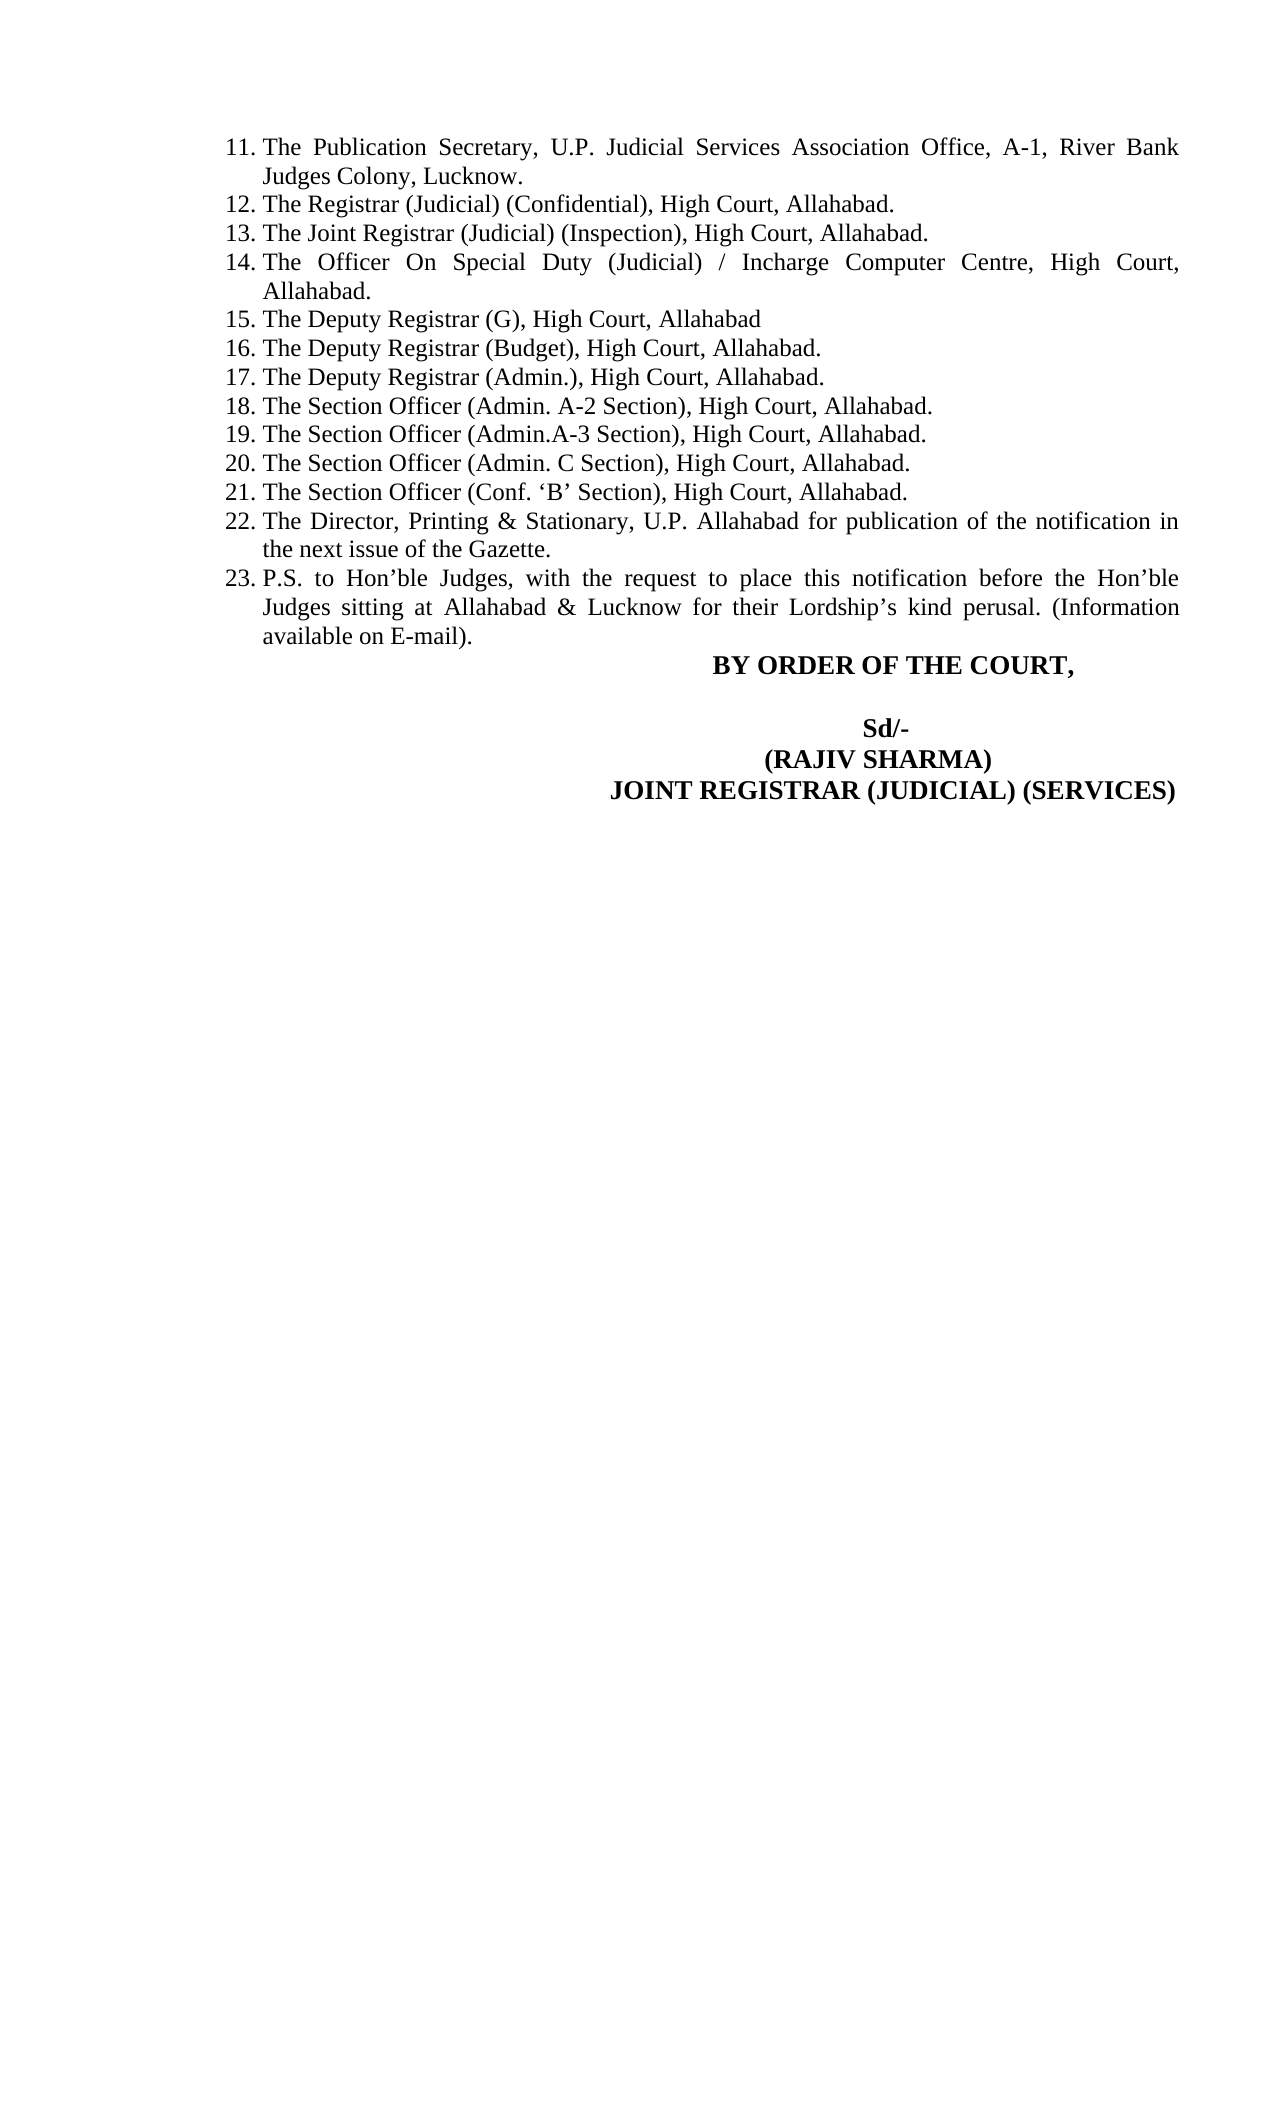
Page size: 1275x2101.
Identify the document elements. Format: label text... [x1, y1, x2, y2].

text BY ORDER OF THE COURT, [562, 649, 1181, 681]
list The Section Officer (Admin. A-2 Section), High Court, Allahabad. [225, 391, 1181, 419]
list The Deputy Registrar (Budget), High Court, Allahabad. [225, 333, 1181, 362]
list The Section Officer (Admin.A-3 Section), High Court, Allahabad. [225, 419, 1181, 448]
list P.S. to Hon’ble Judges, with the request to place this notification before the Hon’ble Judges sitting at Allahabad & Lucknow for their Lordship’s kind perusal. (Information available on E-mail). [225, 563, 1181, 649]
list The Director, Printing & Stationary, U.P. Allahabad for publication of the notification in the next issue of the Gazette. [225, 506, 1181, 563]
list The Deputy Registrar (Admin.), High Court, Allahabad. [225, 362, 1181, 391]
list The Officer On Special Duty (Judicial) / Incharge Computer Centre, High Court, Allahabad. [225, 247, 1181, 304]
list The Joint Registrar (Judicial) (Inspection), High Court, Allahabad. [225, 218, 1181, 247]
list The Section Officer (Admin. C Section), High Court, Allahabad. [225, 448, 1181, 477]
list The Publication Secretary, U.P. Judicial Services Association Office, A-1, River Bank Judges Colony, Lucknow. [225, 132, 1181, 189]
text (RAJIV SHARMA) [712, 743, 1181, 774]
list The Registrar (Judicial) (Confidential), High Court, Allahabad. [225, 189, 1181, 218]
list The Deputy Registrar (G), High Court, Allahabad [225, 304, 1181, 333]
text JOINT REGISTRAR (JUDICIAL) (SERVICES) [187, 774, 1181, 805]
list The Section Officer (Conf. ‘B’ Section), High Court, Allahabad. [225, 477, 1181, 506]
text Sd/- [712, 712, 1182, 743]
